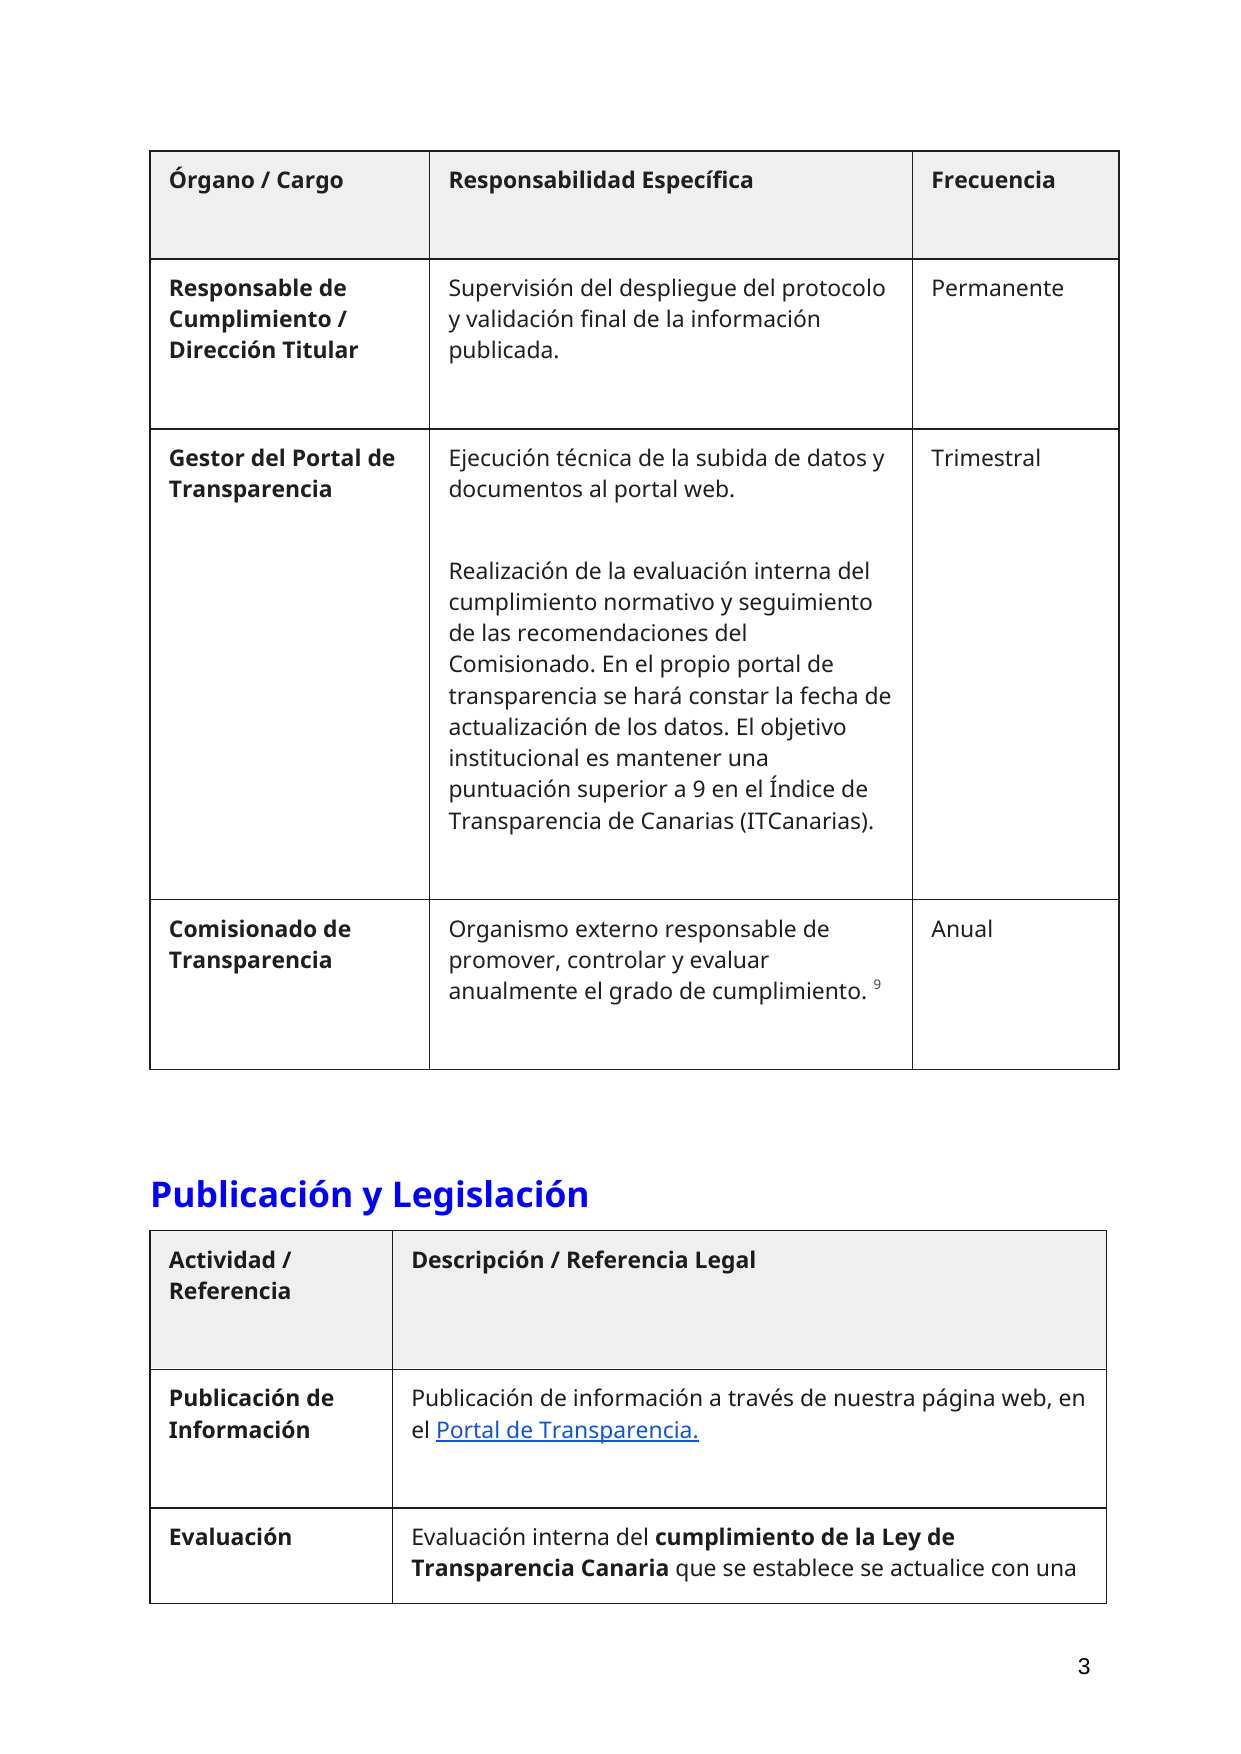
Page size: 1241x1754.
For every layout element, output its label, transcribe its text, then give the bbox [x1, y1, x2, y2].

table_cell Ejecución técnica de la subida de datos y documentos al portal web. Realización de la evaluación interna del cumplimiento normativo y seguimiento de las recomendaciones del Comisionado. En el propio portal de transparencia se hará constar la fecha de actualización de los datos. El objetivo institucional es mantener una puntuación superior a 9 en el Índice de Transparencia de Canarias (ITCanarias). [430, 430, 912, 898]
table_header Frecuencia [913, 152, 1118, 258]
table_cell Anual [913, 900, 1118, 1069]
table_cell Publicación de Información [151, 1370, 392, 1507]
table_header Órgano / Cargo [151, 152, 429, 258]
table_cell Trimestral [913, 430, 1118, 898]
table_cell Evaluación [151, 1509, 392, 1603]
table_cell Permanente [913, 260, 1118, 428]
table_cell Publicación de información a través de nuestra página web, en el Portal de Transparencia. [393, 1370, 1106, 1507]
table_header Descripción / Referencia Legal [393, 1231, 1106, 1368]
table_cell Comisionado de Transparencia [151, 900, 429, 1069]
table_cell Supervisión del despliegue del protocolo y validación final de la información publicada. [430, 260, 912, 428]
table_header Actividad / Referencia [151, 1231, 392, 1368]
subtitle Publicación y Legislación [150, 1169, 1090, 1217]
table_header Responsabilidad Específica [430, 152, 912, 258]
table_cell Gestor del Portal de Transparencia [151, 430, 429, 898]
table_cell Responsable de Cumplimiento / Dirección Titular [151, 260, 429, 428]
table_cell Organismo externo responsable de promover, controlar y evaluar anualmente el grado de cumplimiento. 9 [430, 900, 912, 1069]
table_cell Evaluación interna del cumplimiento de la Ley de Transparencia Canaria que se establece se actualice con una [393, 1509, 1106, 1603]
